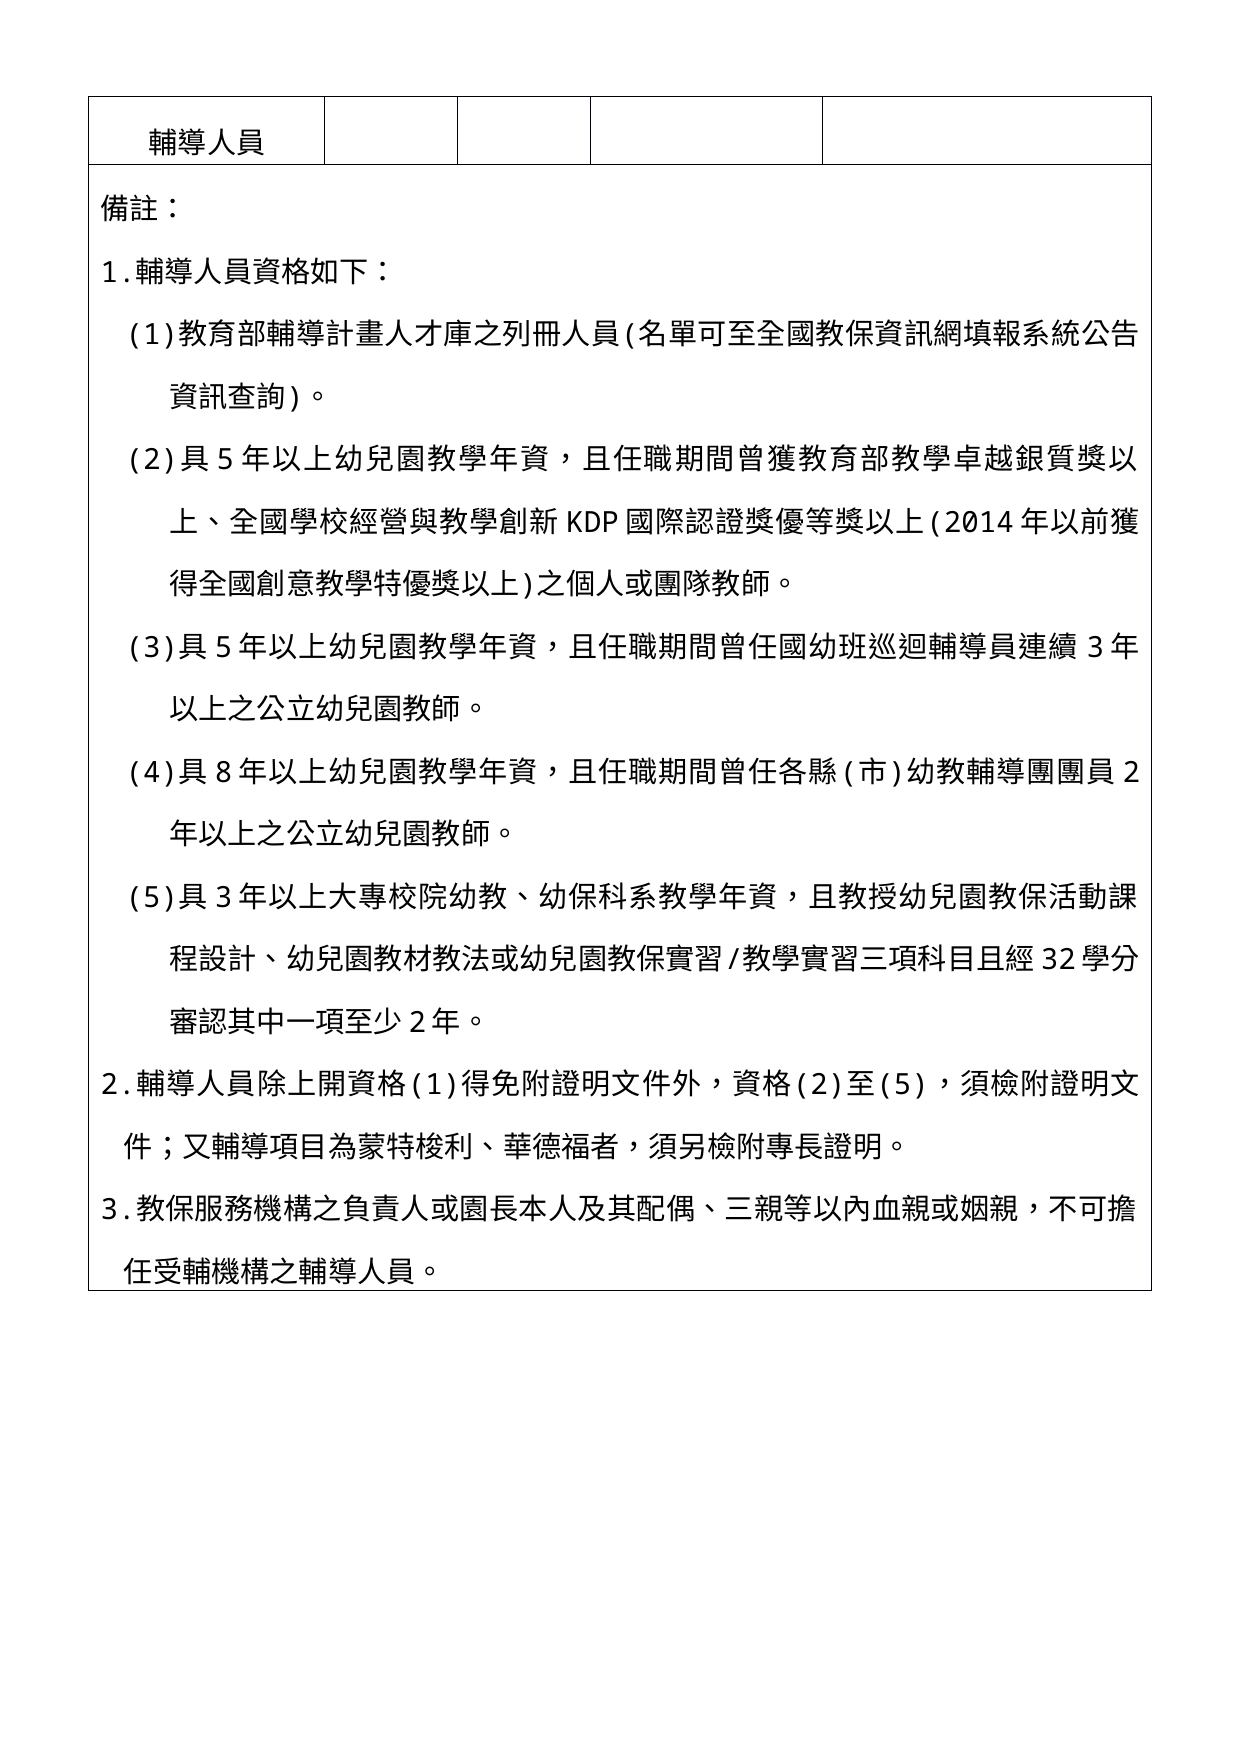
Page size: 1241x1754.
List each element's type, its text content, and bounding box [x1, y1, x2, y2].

table_cell [325, 97, 457, 164]
table_cell 輔導人員 [89, 97, 324, 164]
table_cell [458, 97, 590, 164]
table_cell [591, 97, 822, 164]
table_cell 備註： 1.輔導人員資格如下： (1)教育部輔導計畫人才庫之列冊人員(名單可至全國教保資訊網填報系統公告資訊查詢)。 (2)具5年以上幼兒園教學年資，且任職期間曾獲教育部教學卓越銀質獎以上、全國學校經營與教學創新KDP國際認證獎優等獎以上(2014年以前獲得全國創意教學特優獎以上)之個人或團隊教師。 (3)具5年以上幼兒園教學年資，且任職期間曾任國幼班巡迴輔導員連續3年以上之公立幼兒園教師。 (4)具8年以上幼兒園教學年資，且任職期間曾任各縣(市)幼教輔導團團員2年以上之公立幼兒園教師。 (5)具3年以上大專校院幼教、幼保科系教學年資，且教授幼兒園教保活動課程設計、幼兒園教材教法或幼兒園教保實習/教學實習三項科目且經32學分審認其中一項至少2年。 2.輔導人員除上開資格(1)得免附證明文件外，資格(2)至(5)，須檢附證明文件；又輔導項目為蒙特梭利、華德福者，須另檢附專長證明。 3.教保服務機構之負責人或園長本人及其配偶、三親等以內血親或姻親，不可擔任受輔機構之輔導人員。 [89, 165, 1151, 1290]
table_cell [823, 97, 1151, 164]
